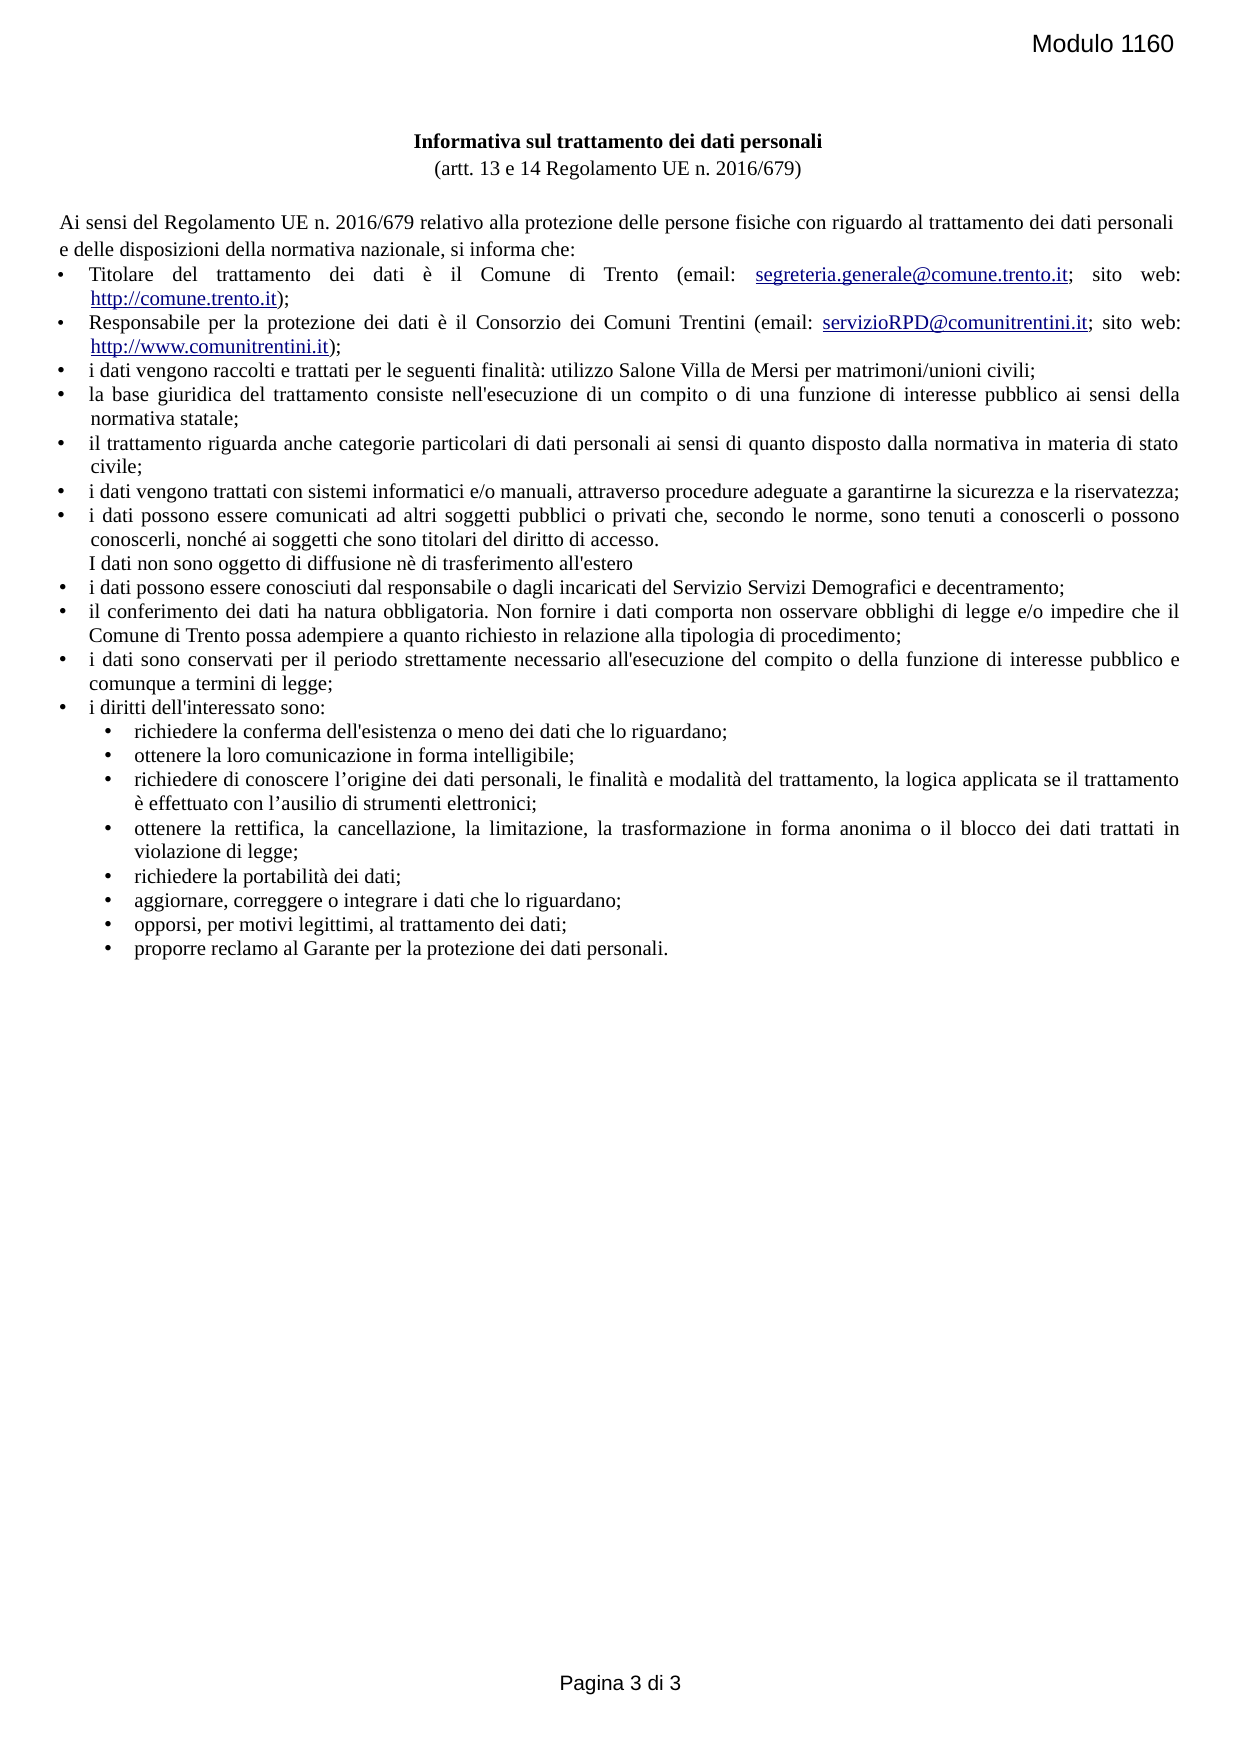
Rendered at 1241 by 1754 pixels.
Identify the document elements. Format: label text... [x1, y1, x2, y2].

list proporre reclamo al Garante per la protezione dei dati personali. [104, 936, 1181, 960]
list i dati vengono raccolti e trattati per le seguenti finalità: utilizzo Salone Villa de Mersi per matrimoni/unioni civili; [57, 358, 1181, 382]
list la base giuridica del trattamento consiste nell'esecuzione di un compito o di una funzione di interesse pubblico ai sensi della normativa statale; [57, 382, 1181, 430]
list i dati possono essere comunicati ad altri soggetti pubblici o privati che, secondo le norme, sono tenuti a conoscerli o possono conoscerli, nonché ai soggetti che sono titolari del diritto di accesso. [57, 503, 1181, 551]
list opporsi, per motivi legittimi, al trattamento dei dati; [104, 912, 1181, 936]
list il conferimento dei dati ha natura obbligatoria. Non fornire i dati comporta non osservare obblighi di legge e/o impedire che il Comune di Trento possa adempiere a quanto richiesto in relazione alla tipologia di procedimento; [59, 599, 1181, 647]
list ottenere la loro comunicazione in forma intelligibile; [104, 743, 1181, 767]
list i dati possono essere conosciuti dal responsabile o dagli incaricati del Servizio Servizi Demografici e decentramento; [59, 575, 1181, 599]
text Informativa sul trattamento dei dati personali [59, 127, 1176, 154]
list richiedere la portabilità dei dati; [104, 863, 1181, 888]
text Ai sensi del Regolamento UE n. 2016/679 relativo alla protezione delle persone fisiche con riguardo al trattamento dei dati personali e delle disposizioni della normativa nazionale, si informa che: [59, 208, 1176, 262]
list i dati vengono trattati con sistemi informatici e/o manuali, attraverso procedure adeguate a garantirne la sicurezza e la riservatezza; [57, 478, 1181, 503]
list richiedere la conferma dell'esistenza o meno dei dati che lo riguardano; [104, 719, 1181, 743]
list Titolare del trattamento dei dati è il Comune di Trento (email: segreteria.generale@comune.trento.it; sito web: http://comune.trento.it); [57, 262, 1181, 310]
list i diritti dell'interessato sono: [59, 695, 1181, 719]
list ottenere la rettifica, la cancellazione, la limitazione, la trasformazione in forma anonima o il blocco dei dati trattati in violazione di legge; [104, 815, 1181, 863]
text (artt. 13 e 14 Regolamento UE n. 2016/679) [59, 154, 1176, 181]
list il trattamento riguarda anche categorie particolari di dati personali ai sensi di quanto disposto dalla normativa in materia di stato civile; [57, 430, 1181, 478]
list Responsabile per la protezione dei dati è il Consorzio dei Comuni Trentini (email: servizioRPD@comunitrentini.it; sito web: http://www.comunitrentini.it); [57, 310, 1181, 358]
list aggiornare, correggere o integrare i dati che lo riguardano; [104, 888, 1181, 912]
list I dati non sono oggetto di diffusione nè di trasferimento all'estero [57, 551, 1181, 575]
list richiedere di conoscere l’origine dei dati personali, le finalità e modalità del trattamento, la logica applicata se il trattamento è effettuato con l’ausilio di strumenti elettronici; [104, 767, 1181, 815]
list i dati sono conservati per il periodo strettamente necessario all'esecuzione del compito o della funzione di interesse pubblico e comunque a termini di legge; [59, 647, 1181, 695]
